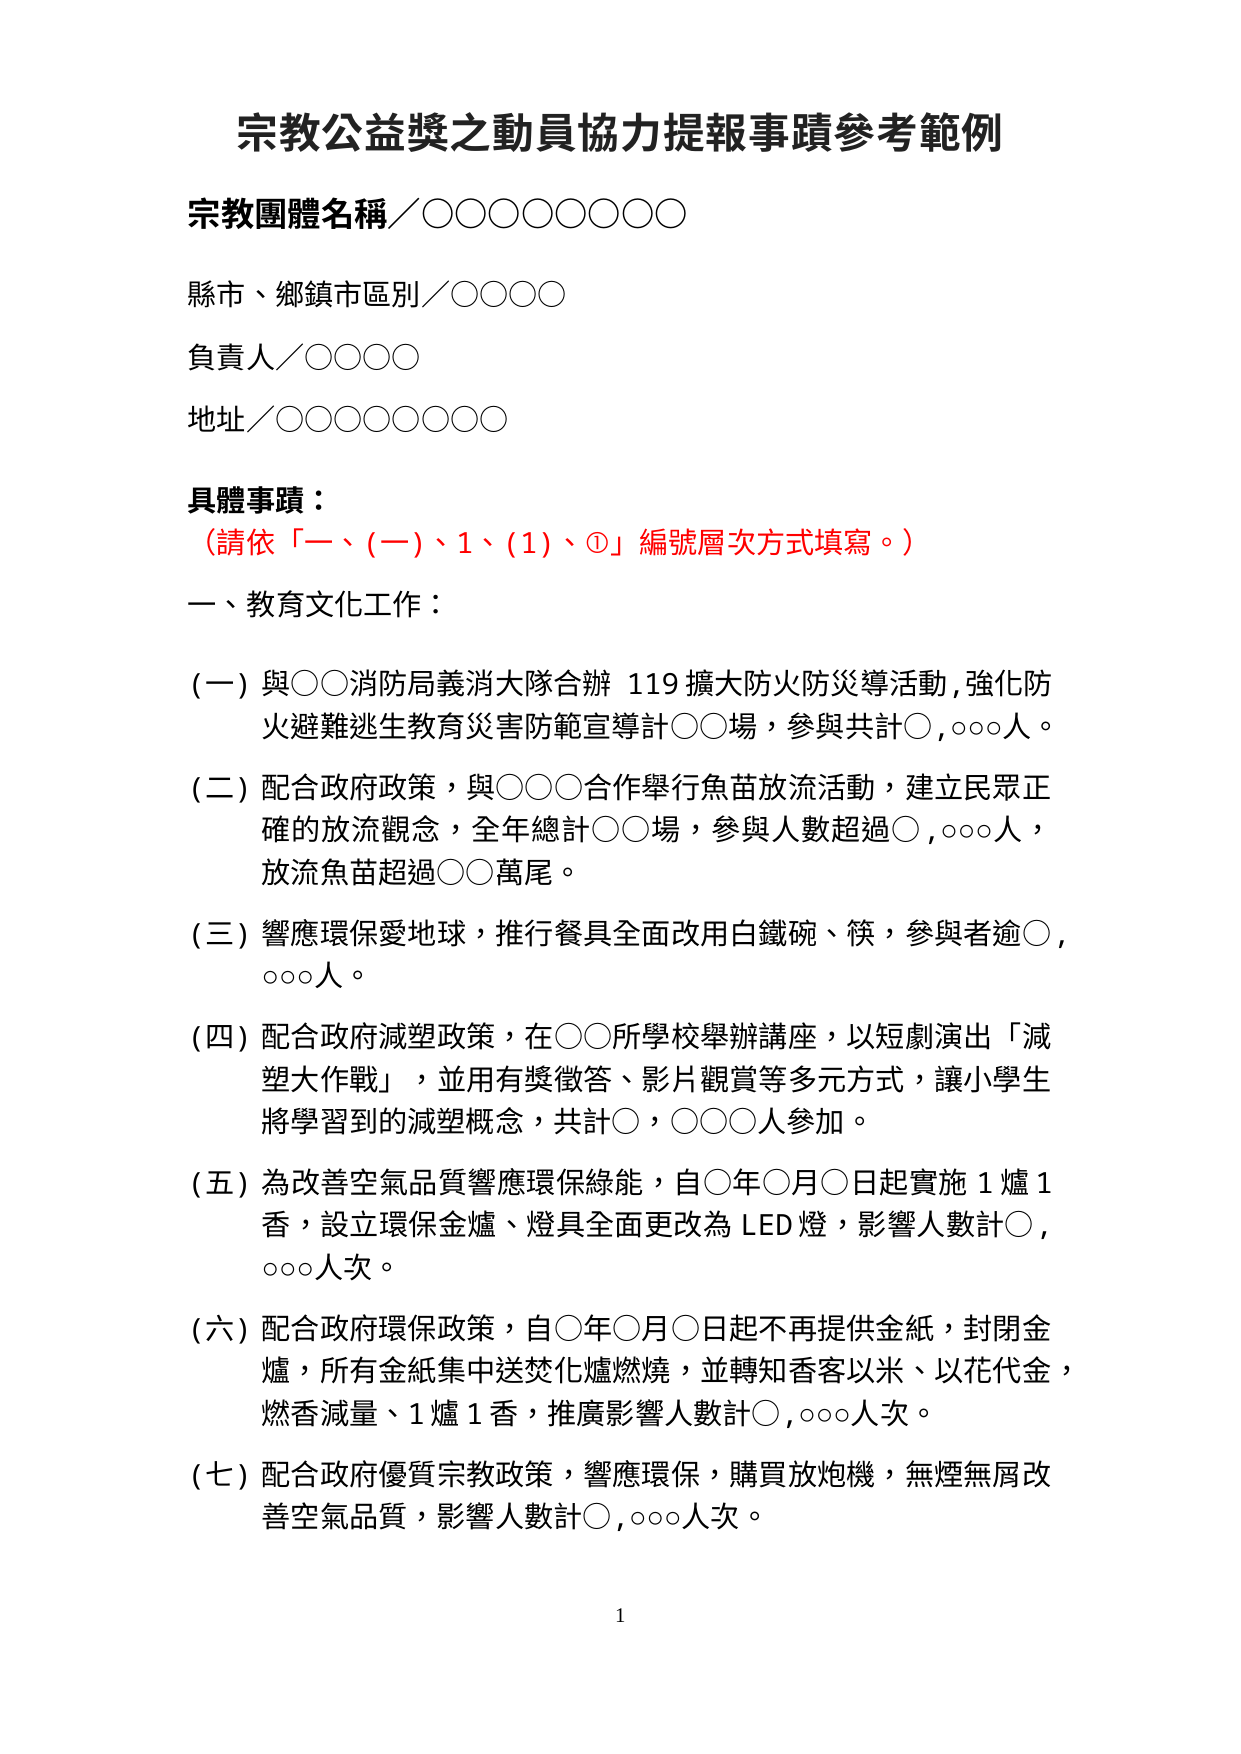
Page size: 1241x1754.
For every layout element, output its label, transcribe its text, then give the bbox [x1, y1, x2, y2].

list 配合政府環保政策，自○年○月○日起不再提供金紙，封閉金爐，所有金紙集中送焚化爐燃燒，並轉知香客以米、以花代金，燃香減量、1爐1香，推廣影響人數計○,○○○人次。 [187, 1306, 1053, 1433]
text 縣市、鄉鎮市區別／○○○○ [187, 251, 1053, 314]
text 具體事蹟： [187, 457, 1053, 520]
list 教育文化工作： [187, 581, 1053, 623]
list 響應環保愛地球，推行餐具全面改用白鐵碗、筷，參與者逾○,○○○人。 [187, 910, 1053, 995]
list 為改善空氣品質響應環保綠能，自○年○月○日起實施1爐1香，設立環保金爐、燈具全面更改為LED燈，影響人數計○,○○○人次。 [187, 1159, 1053, 1287]
list 配合政府減塑政策，在○○所學校舉辦講座，以短劇演出「減塑大作戰」，並用有獎徵答、影片觀賞等多元方式，讓小學生將學習到的減塑概念，共計○，○○○人參加。 [187, 1014, 1053, 1141]
text 負責人／○○○○ [187, 314, 1053, 376]
list 與○○消防局義消大隊合辦 119擴大防火防災導活動,強化防火避難逃生教育災害防範宣導計○○場，參與共計○,○○○人。 [187, 661, 1053, 746]
text （請依「一、(一)、1、(1)、」編號層次方式填寫。） [187, 520, 1053, 562]
text 地址／○○○○○○○○ [187, 376, 1053, 439]
list 配合政府優質宗教政策，響應環保，購買放炮機，無煙無屑改善空氣品質，影響人數計○,○○○人次。 [187, 1451, 1053, 1536]
text 宗教公益獎之動員協力提報事蹟參考範例 [187, 89, 1053, 151]
text 宗教團體名稱／○○○○○○○○ [187, 170, 1053, 232]
list 配合政府政策，與○○○合作舉行魚苗放流活動，建立民眾正確的放流觀念，全年總計○○場，參與人數超過○,○○○人，放流魚苗超過○○萬尾。 [187, 764, 1053, 892]
